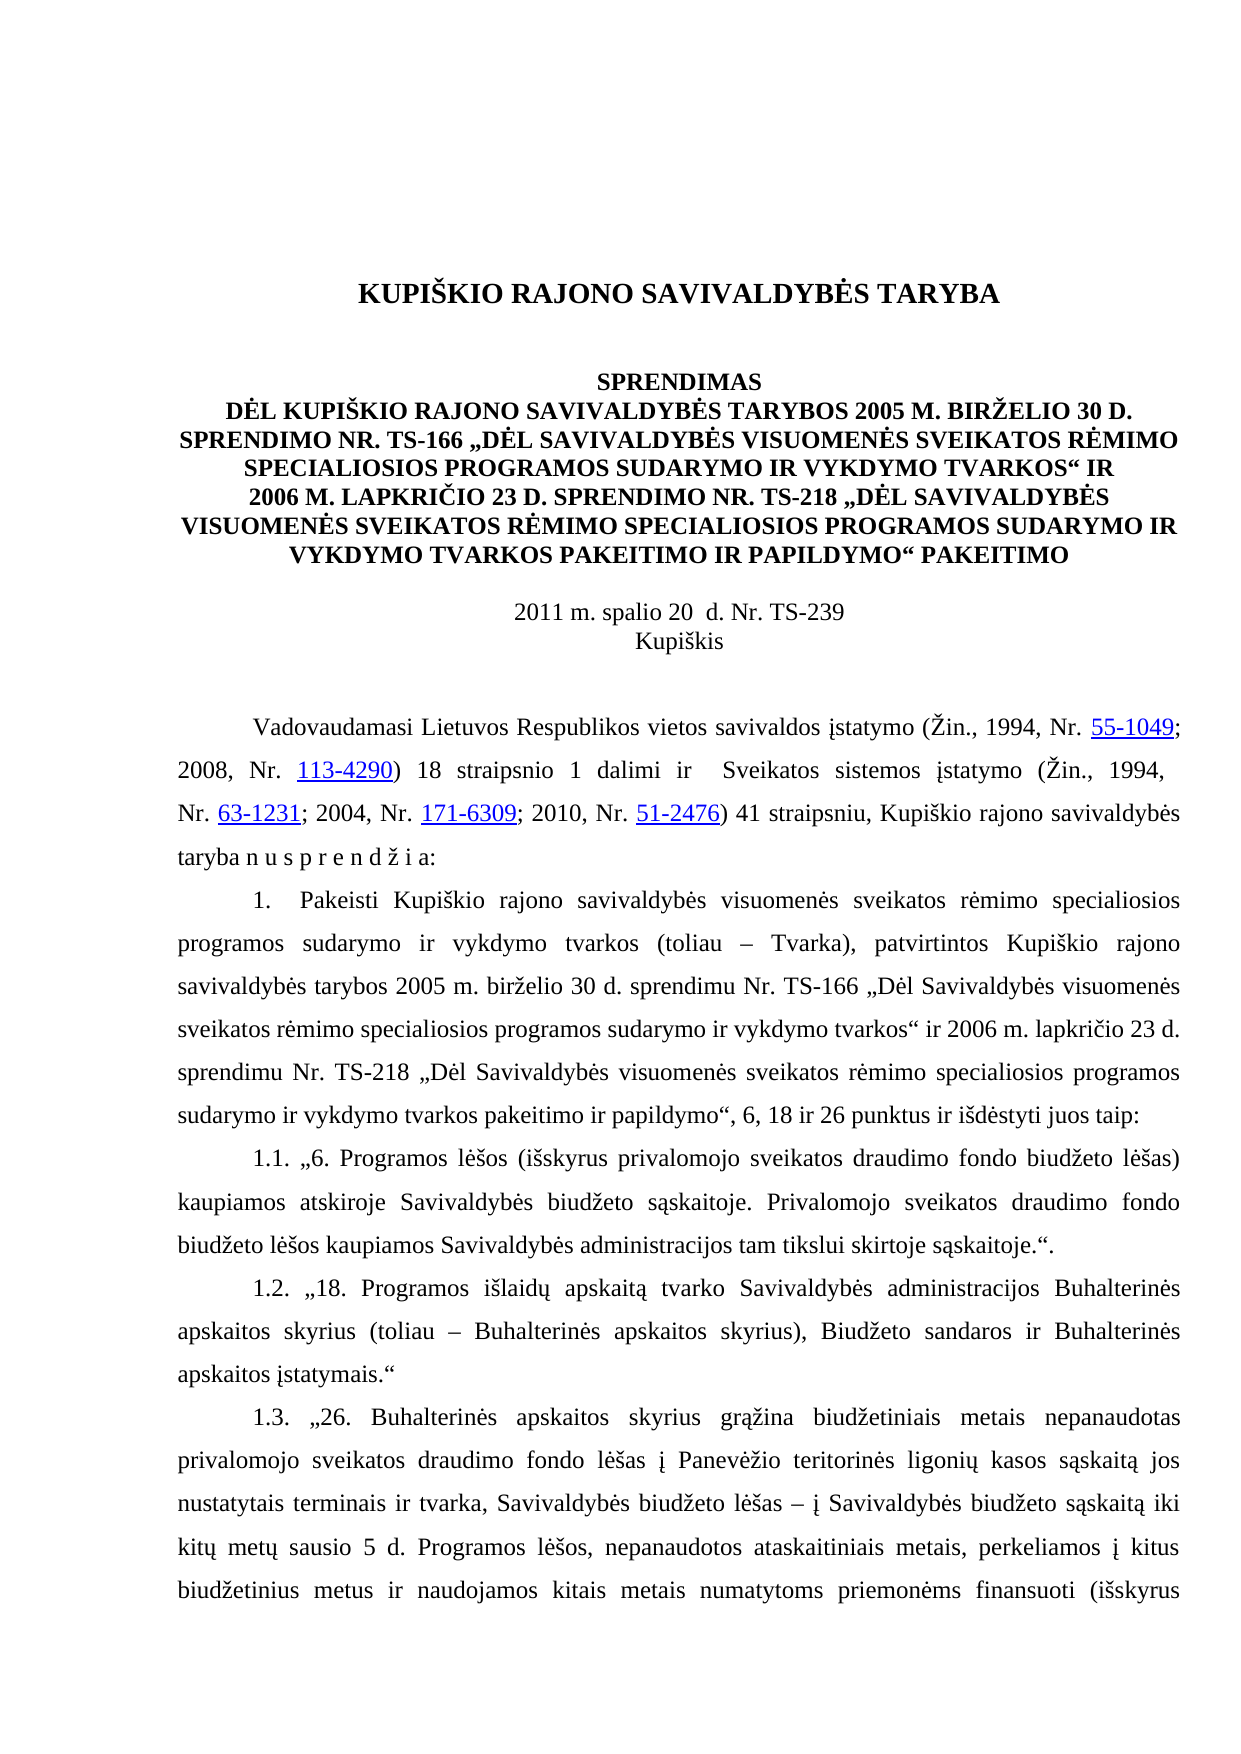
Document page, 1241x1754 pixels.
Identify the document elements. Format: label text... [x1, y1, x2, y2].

text KUPIŠKIO RAJONO SAVIVALDYBĖS TARYBA [177, 276, 1181, 310]
text DĖL KUPIŠKIO RAJONO SAVIVALDYBĖS TARYBOS 2005 M. BIRŽELIO 30 D. SPRENDIMO NR. TS-166 „DĖL SAVIVALDYBĖS VISUOMENĖS SVEIKATOS RĖMIMO SPECIALIOSIOS PROGRAMOS SUDARYMO IR VYKDYMO TVARKOS“ IR 2006 M. LAPKRIČIO 23 D. SPRENDIMO NR. TS-218 „DĖL SAVIVALDYBĖS VISUOMENĖS SVEIKATOS RĖMIMO SPECIALIOSIOS PROGRAMOS SUDARYMO IR VYKDYMO TVARKOS PAKEITIMO IR PAPILDYMO“ PAKEITIMO [177, 396, 1181, 568]
text Kupiškis [177, 626, 1181, 655]
text SPRENDIMAS [177, 367, 1181, 396]
text 1.2. „18. Programos išlaidų apskaitą tvarko Savivaldybės administracijos Buhalterinės apskaitos skyrius (toliau – Buhalterinės apskaitos skyrius), Biudžeto sandaros ir Buhalterinės apskaitos įstatymais.“ [177, 1273, 1181, 1388]
text 2011 m. spalio 20 d. Nr. TS-239 [177, 597, 1181, 626]
text 1.1. „6. Programos lėšos (išskyrus privalomojo sveikatos draudimo fondo biudžeto lėšas) kaupiamos atskiroje Savivaldybės biudžeto sąskaitoje. Privalomojo sveikatos draudimo fondo biudžeto lėšos kaupiamos Savivaldybės administracijos tam tikslui skirtoje sąskaitoje.“. [177, 1143, 1181, 1258]
text 1.3. „26. Buhalterinės apskaitos skyrius grąžina biudžetiniais metais nepanaudotas privalomojo sveikatos draudimo fondo lėšas į Panevėžio teritorinės ligonių kasos sąskaitą jos nustatytais terminais ir tvarka, Savivaldybės biudžeto lėšas – į Savivaldybės biudžeto sąskaitą iki kitų metų sausio 5 d. Programos lėšos, nepanaudotos ataskaitiniais metais, perkeliamos į kitus biudžetinius metus ir naudojamos kitais metais numatytoms priemonėms finansuoti (išskyrus [177, 1402, 1181, 1603]
text Vadovaudamasi Lietuvos Respublikos vietos savivaldos įstatymo (Žin., 1994, Nr. 55-1049; 2008, Nr. 113-4290) 18 straipsnio 1 dalimi ir Sveikatos sistemos įstatymo (Žin., 1994, Nr. 63-1231; 2004, Nr. 171-6309; 2010, Nr. 51-2476) 41 straipsniu, Kupiškio rajono savivaldybės taryba n u s p r e n d ž i a: [177, 712, 1181, 870]
text 1. Pakeisti Kupiškio rajono savivaldybės visuomenės sveikatos rėmimo specialiosios programos sudarymo ir vykdymo tvarkos (toliau – Tvarka), patvirtintos Kupiškio rajono savivaldybės tarybos 2005 m. birželio 30 d. sprendimu Nr. TS-166 „Dėl Savivaldybės visuomenės sveikatos rėmimo specialiosios programos sudarymo ir vykdymo tvarkos“ ir 2006 m. lapkričio 23 d. sprendimu Nr. TS-218 „Dėl Savivaldybės visuomenės sveikatos rėmimo specialiosios programos sudarymo ir vykdymo tvarkos pakeitimo ir papildymo“, 6, 18 ir 26 punktus ir išdėstyti juos taip: [177, 885, 1181, 1129]
